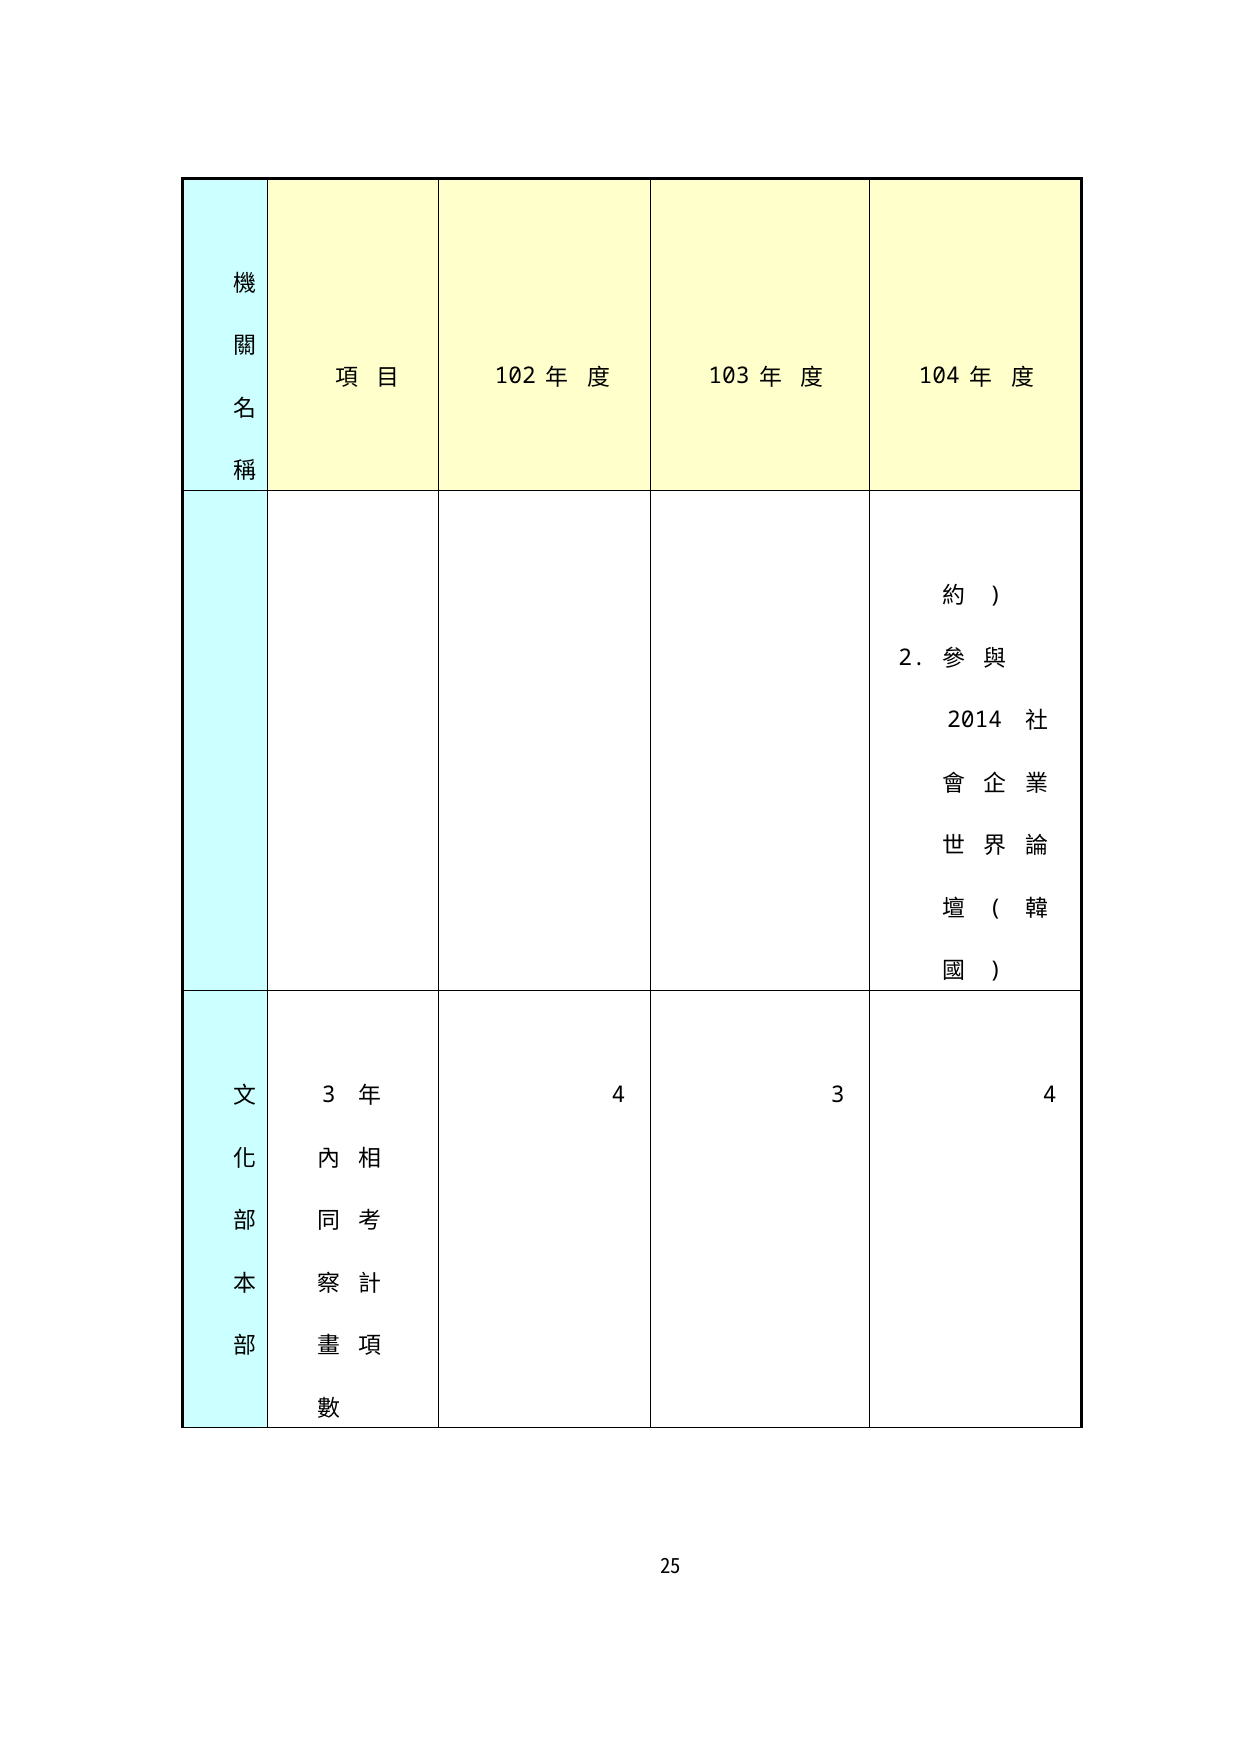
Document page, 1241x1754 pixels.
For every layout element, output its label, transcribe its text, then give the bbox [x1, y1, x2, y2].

table_cell [651, 491, 869, 990]
table_cell 4 [439, 991, 650, 1427]
table_header 103年度 [651, 180, 869, 490]
table_cell 文化部本部 [184, 991, 267, 1427]
table_cell [439, 491, 650, 990]
table_cell [268, 491, 438, 990]
table_cell 4 [870, 991, 1080, 1427]
table_header 102年度 [439, 180, 650, 490]
table_header 104年度 [870, 180, 1080, 490]
table_cell 約) 2.參與2014社會企業世界論壇(韓國) [870, 491, 1080, 990]
table_cell 3 [651, 991, 869, 1427]
table_header 機關名稱 [184, 180, 267, 490]
table_header 項目 [268, 180, 438, 490]
table_cell 3年內相同考察計畫項數 [268, 991, 438, 1427]
table_cell [184, 491, 267, 990]
